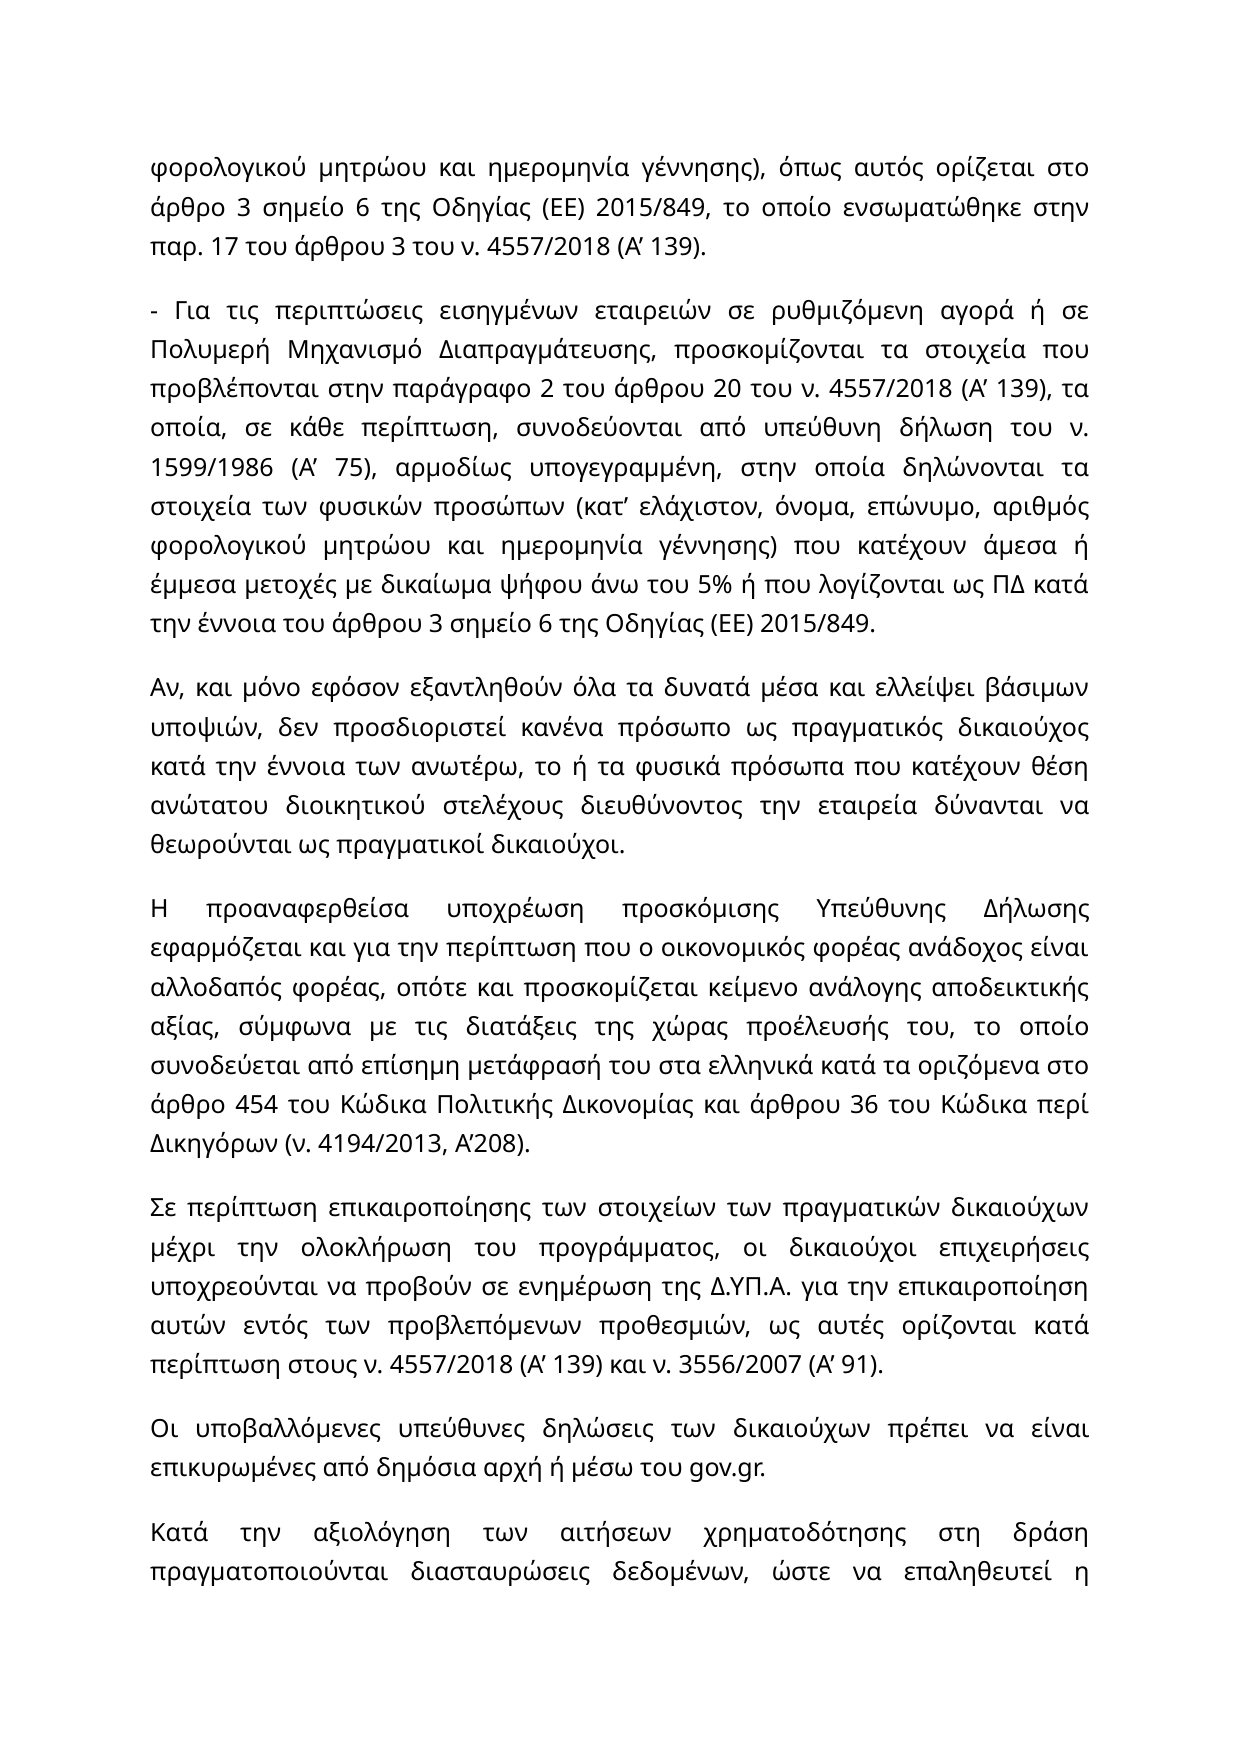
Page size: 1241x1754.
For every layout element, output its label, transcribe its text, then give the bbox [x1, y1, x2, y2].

text Σε περίπτωση επικαιροποίησης των στοιχείων των πραγματικών δικαιούχων μέχρι την ολοκλήρωση του προγράμματος, οι δικαιούχοι επιχειρήσεις υποχρεούνται να προβούν σε ενημέρωση της Δ.ΥΠ.Α. για την επικαιροποίηση αυτών εντός των προβλεπόμενων προθεσμιών, ως αυτές ορίζονται κατά περίπτωση στους ν. 4557/2018 (Α’ 139) και ν. 3556/2007 (Α’ 91). [150, 1190, 1090, 1381]
text φορολογικού μητρώου και ημερομηνία γέννησης), όπως αυτός ορίζεται στο άρθρο 3 σημείο 6 της Οδηγίας (ΕΕ) 2015/849, το οποίο ενσωματώθηκε στην παρ. 17 του άρθρου 3 του ν. 4557/2018 (Α’ 139). [150, 150, 1090, 262]
text Η προαναφερθείσα υποχρέωση προσκόμισης Υπεύθυνης Δήλωσης εφαρμόζεται και για την περίπτωση που ο οικονομικός φορέας ανάδοχος είναι αλλοδαπός φορέας, οπότε και προσκομίζεται κείμενο ανάλογης αποδεικτικής αξίας, σύμφωνα με τις διατάξεις της χώρας προέλευσής του, το οποίο συνοδεύεται από επίσημη μετάφρασή του στα ελληνικά κατά τα οριζόμενα στο άρθρο 454 του Κώδικα Πολιτικής Δικονομίας και άρθρου 36 του Κώδικα περί Δικηγόρων (ν. 4194/2013, Α’208). [150, 891, 1090, 1160]
text Αν, και μόνο εφόσον εξαντληθούν όλα τα δυνατά μέσα και ελλείψει βάσιμων υποψιών, δεν προσδιοριστεί κανένα πρόσωπο ως πραγματικός δικαιούχος κατά την έννοια των ανωτέρω, το ή τα φυσικά πρόσωπα που κατέχουν θέση ανώτατου διοικητικού στελέχους διευθύνοντος την εταιρεία δύνανται να θεωρούνται ως πραγματικοί δικαιούχοι. [150, 670, 1090, 861]
text - Για τις περιπτώσεις εισηγμένων εταιρειών σε ρυθμιζόμενη αγορά ή σε Πολυμερή Μηχανισμό Διαπραγμάτευσης, προσκομίζονται τα στοιχεία που προβλέπονται στην παράγραφο 2 του άρθρου 20 του ν. 4557/2018 (Α’ 139), τα οποία, σε κάθε περίπτωση, συνοδεύονται από υπεύθυνη δήλωση του ν. 1599/1986 (Α’ 75), αρμοδίως υπογεγραμμένη, στην οποία δηλώνονται τα στοιχεία των φυσικών προσώπων (κατ’ ελάχιστον, όνομα, επώνυμο, αριθμός φορολογικού μητρώου και ημερομηνία γέννησης) που κατέχουν άμεσα ή έμμεσα μετοχές με δικαίωμα ψήφου άνω του 5% ή που λογίζονται ως ΠΔ κατά την έννοια του άρθρου 3 σημείο 6 της Οδηγίας (ΕΕ) 2015/849. [150, 292, 1090, 640]
text Οι υποβαλλόμενες υπεύθυνες δηλώσεις των δικαιούχων πρέπει να είναι επικυρωμένες από δημόσια αρχή ή μέσω του gov.gr. [150, 1411, 1090, 1484]
text Κατά την αξιολόγηση των αιτήσεων χρηματοδότησης στη δράση πραγματοποιούνται διασταυρώσεις δεδομένων, ώστε να επαληθευτεί η [150, 1514, 1090, 1587]
